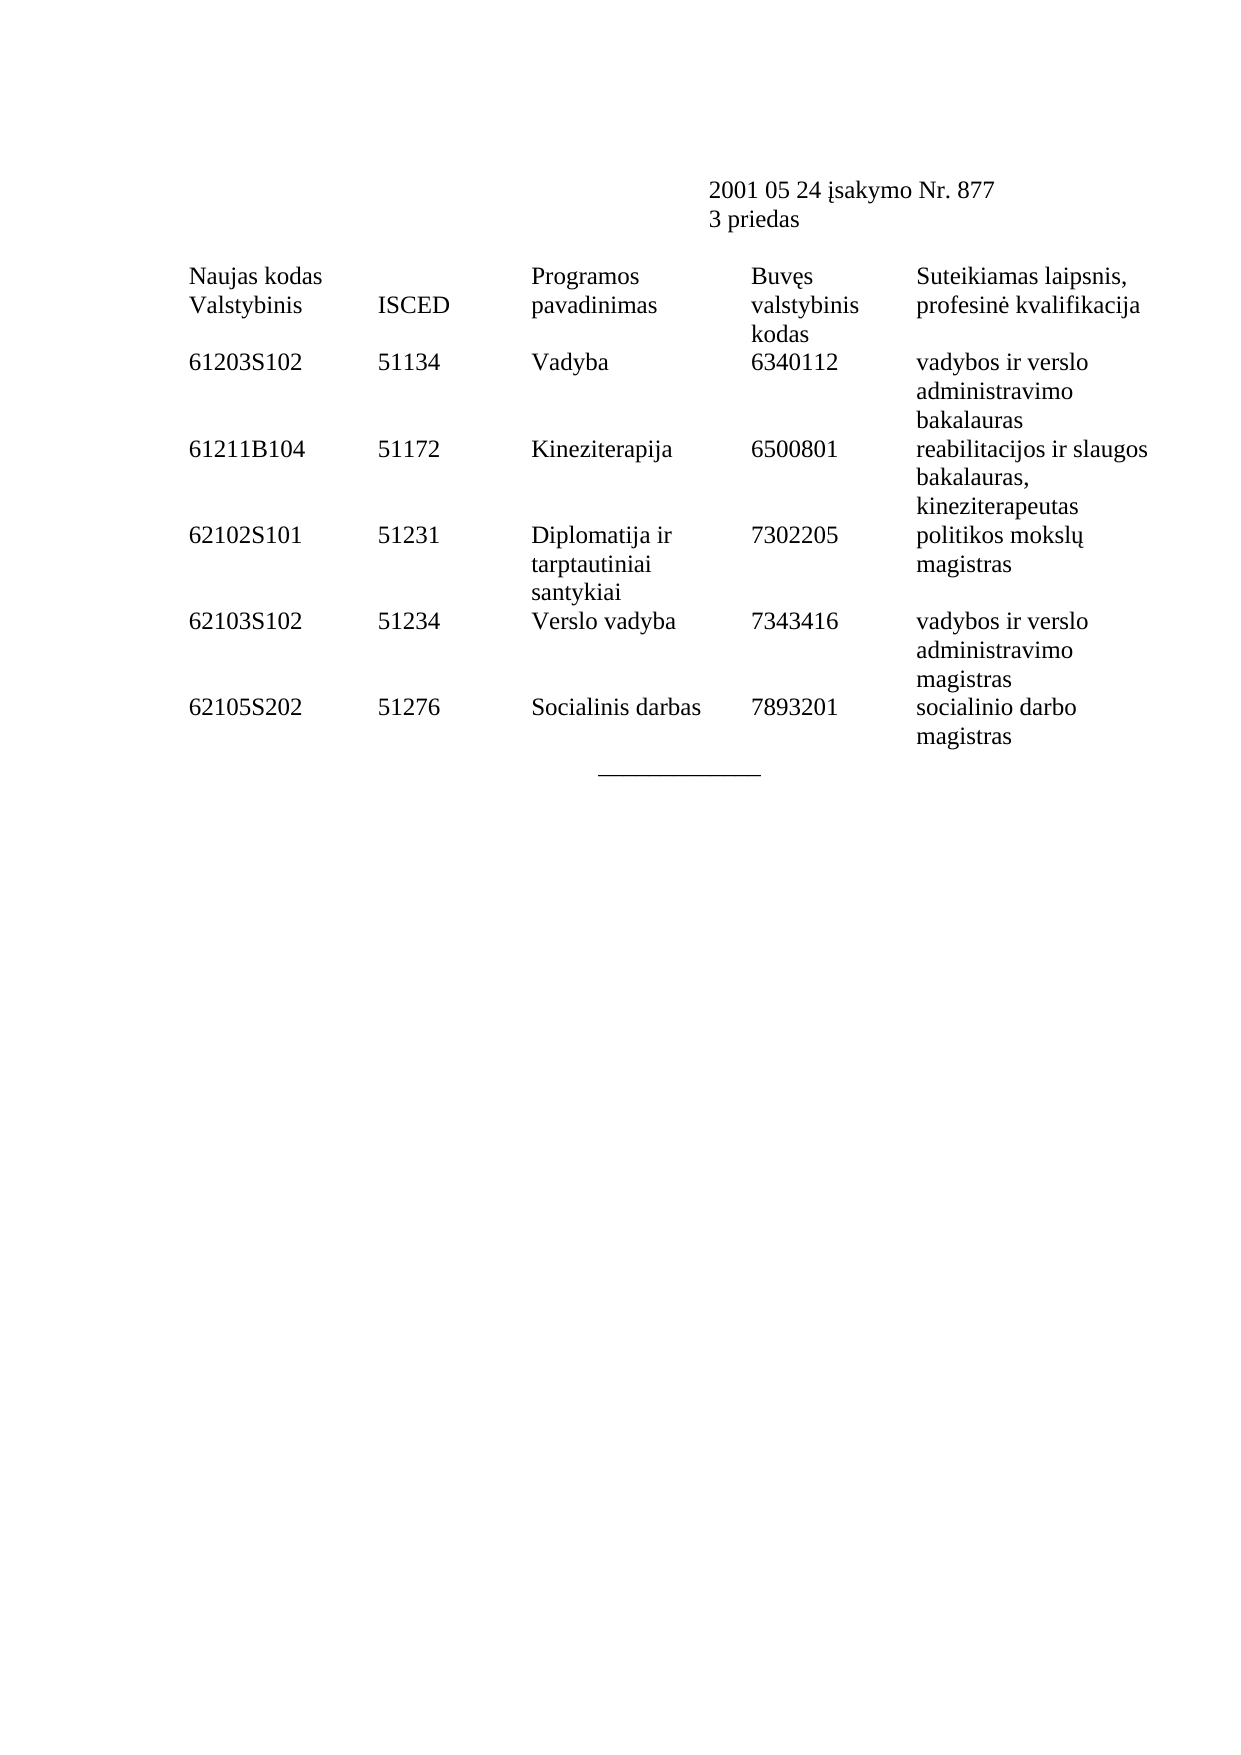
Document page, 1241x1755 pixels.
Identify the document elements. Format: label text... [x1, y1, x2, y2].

table_cell vadybos ir verslo administravimo bakalauras [905, 348, 1181, 434]
table_cell Vadyba [520, 348, 739, 434]
text 2001 05 24 įsakymo Nr. 877 [177, 175, 1181, 204]
table_cell 51234 [366, 606, 520, 692]
table_cell 61211B104 [177, 434, 366, 520]
table_cell 7343416 [740, 606, 905, 692]
table_cell 51276 [366, 693, 520, 750]
table_cell 6500801 [740, 434, 905, 520]
table_cell 7893201 [740, 693, 905, 750]
table_cell 6340112 [740, 348, 905, 434]
table_cell 51231 [366, 520, 520, 606]
table_cell 62102S101 [177, 520, 366, 606]
table_header Programos pavadinimas [520, 261, 739, 347]
table_cell ISCED [366, 290, 520, 347]
table_cell Verslo vadyba [520, 606, 739, 692]
table_cell 51134 [366, 348, 520, 434]
table_cell 61203S102 [177, 348, 366, 434]
table_cell 62105S202 [177, 693, 366, 750]
text 3 priedas [177, 204, 1181, 232]
table_header Buvęs valstybinis kodas [740, 261, 905, 347]
table_header Suteikiamas laipsnis, profesinė kvalifikacija [905, 261, 1181, 347]
table_cell 62103S102 [177, 606, 366, 692]
table_cell vadybos ir verslo administravimo magistras [905, 606, 1181, 692]
table_cell Diplomatija ir tarptautiniai santykiai [520, 520, 739, 606]
table_cell Valstybinis [177, 290, 366, 347]
text _____________ [177, 750, 1181, 779]
table_header Naujas kodas [177, 261, 520, 290]
table_cell Socialinis darbas [520, 693, 739, 750]
table_cell Kineziterapija [520, 434, 739, 520]
table_cell 7302205 [740, 520, 905, 606]
table_cell 51172 [366, 434, 520, 520]
table_cell socialinio darbo magistras [905, 693, 1181, 750]
table_cell politikos mokslų magistras [905, 520, 1181, 606]
table_cell reabilitacijos ir slaugos bakalauras, kineziterapeutas [905, 434, 1181, 520]
